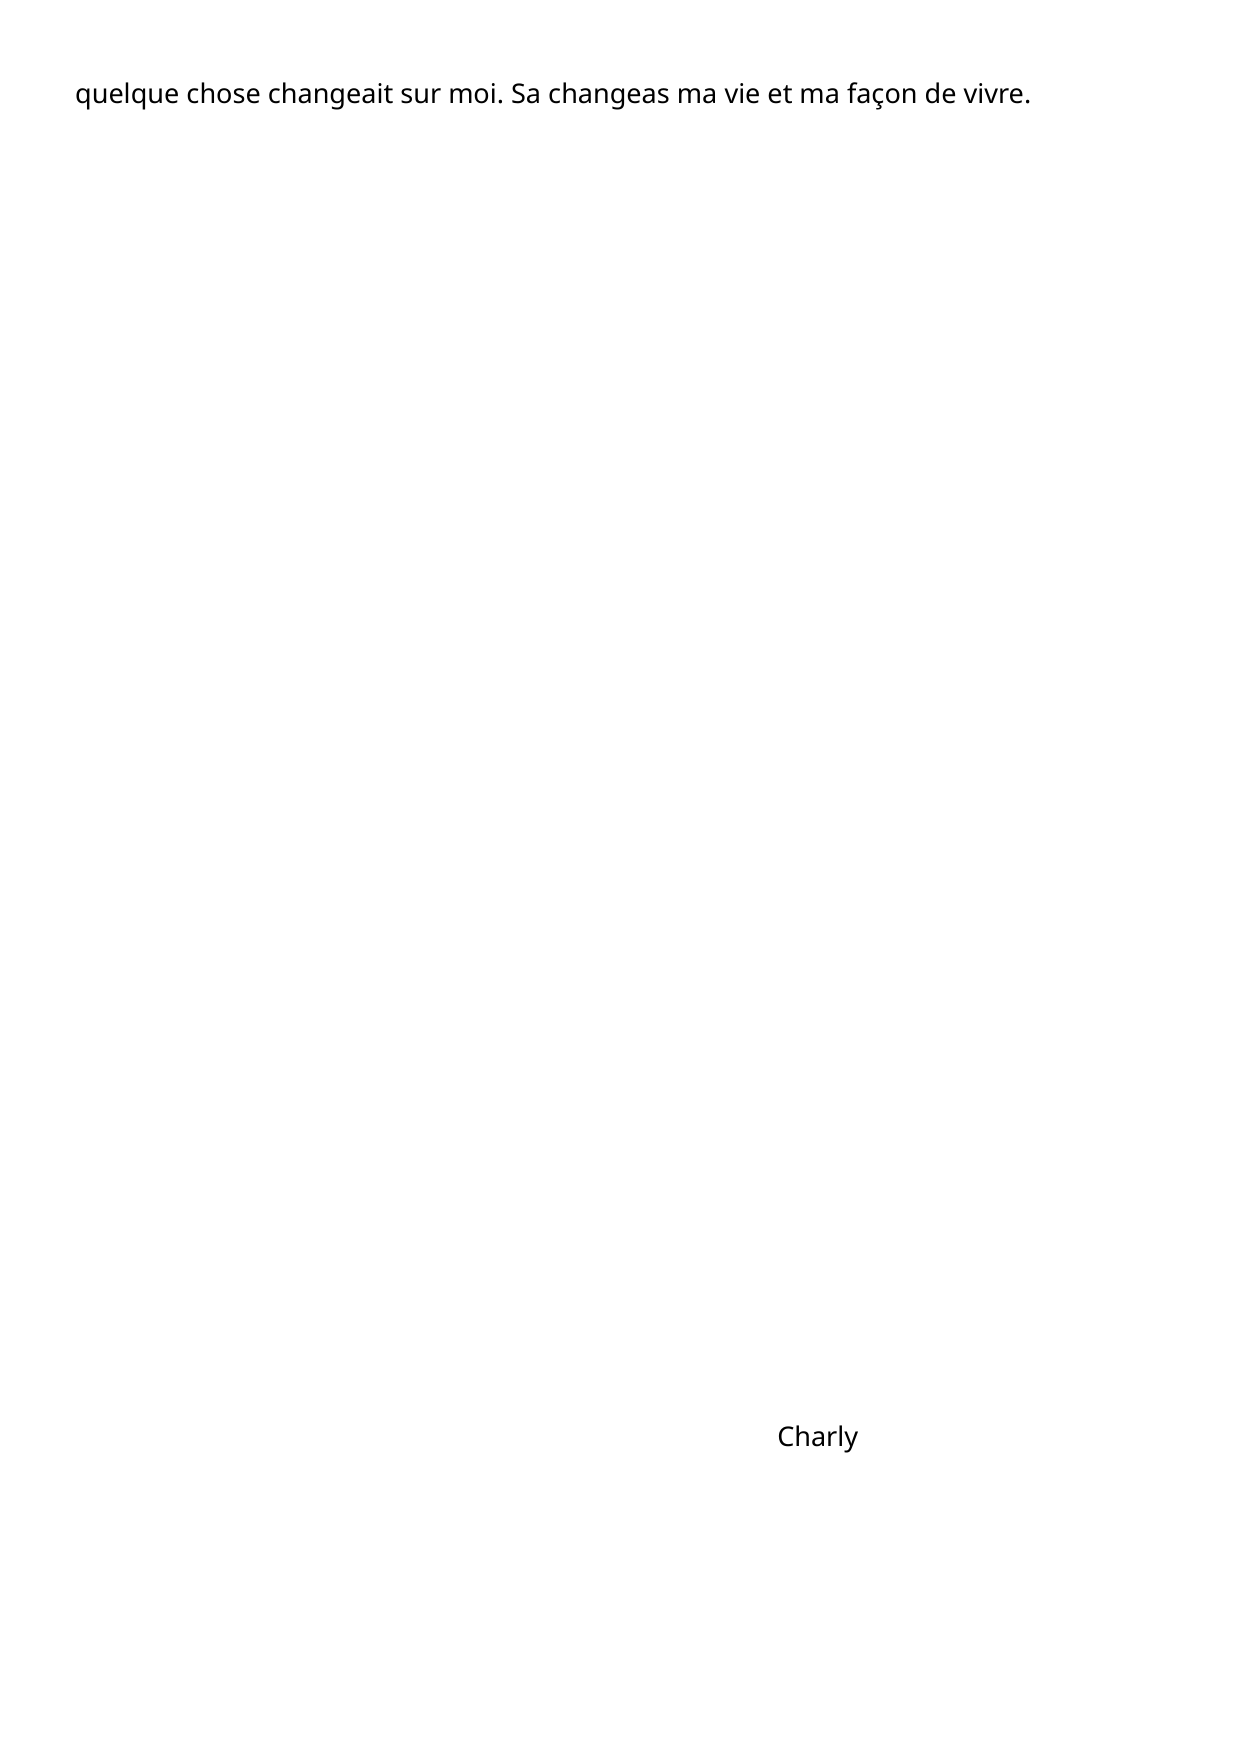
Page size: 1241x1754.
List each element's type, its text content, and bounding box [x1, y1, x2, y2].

text quelque chose changeait sur moi. Sa changeas ma vie et ma façon de vivre.Charly [75, 75, 1165, 1454]
